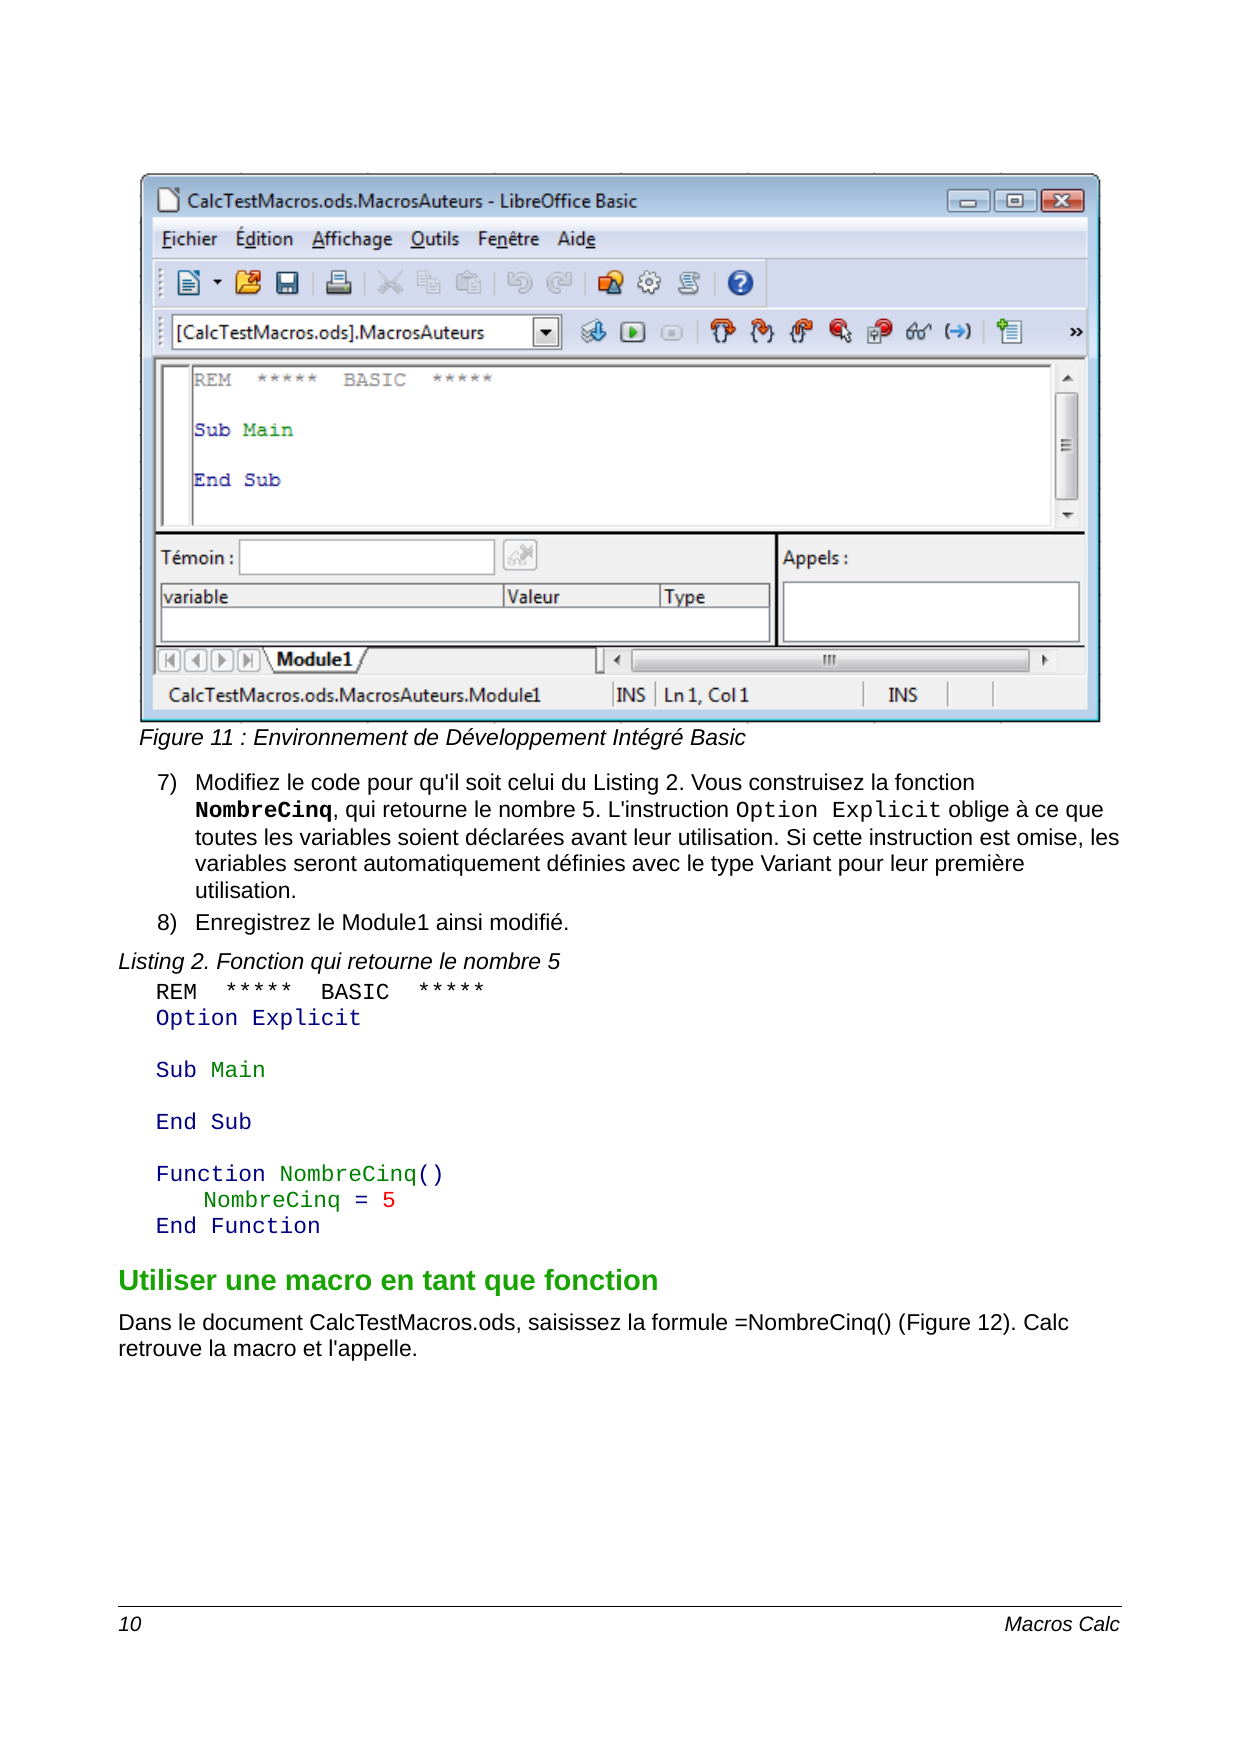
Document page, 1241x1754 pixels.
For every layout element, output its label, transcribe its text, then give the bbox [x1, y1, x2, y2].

text NombreCinq = 5 [156, 1188, 562, 1214]
text Listing 2. Fonction qui retourne le nombre 5 [118, 948, 562, 974]
picture [139, 172, 1102, 724]
text Figure 11 : Environnement de Développement Intégré Basic [139, 724, 1101, 750]
text End Function [156, 1214, 562, 1240]
text End Sub [156, 1110, 562, 1136]
text Option Explicit [156, 1007, 562, 1032]
list Enregistrez le Module1 ainsi modifié. [177, 909, 1122, 936]
text Function NombreCinq() [156, 1162, 562, 1188]
text REM ***** BASIC ***** [156, 981, 562, 1007]
list Modifiez le code pour qu'il soit celui du Listing 2. Vous construisez la fonction NombreCinq, qui retourne le nombre 5. L'instruction Option Explicit oblige à ce que toutes les variables soient déclarées avant leur utilisation. Si cette instruction est omise, les variables seront automatiquement définies avec le type Variant pour leur première utilisation. [177, 769, 1122, 903]
subtitle Utiliser une macro en tant que fonction [118, 1263, 1122, 1297]
text Sub Main [156, 1058, 562, 1084]
text Dans le document CalcTestMacros.ods, saisissez la formule =NombreCinq() (Figure 12). Calc retrouve la macro et l'appelle. [118, 1309, 1122, 1362]
